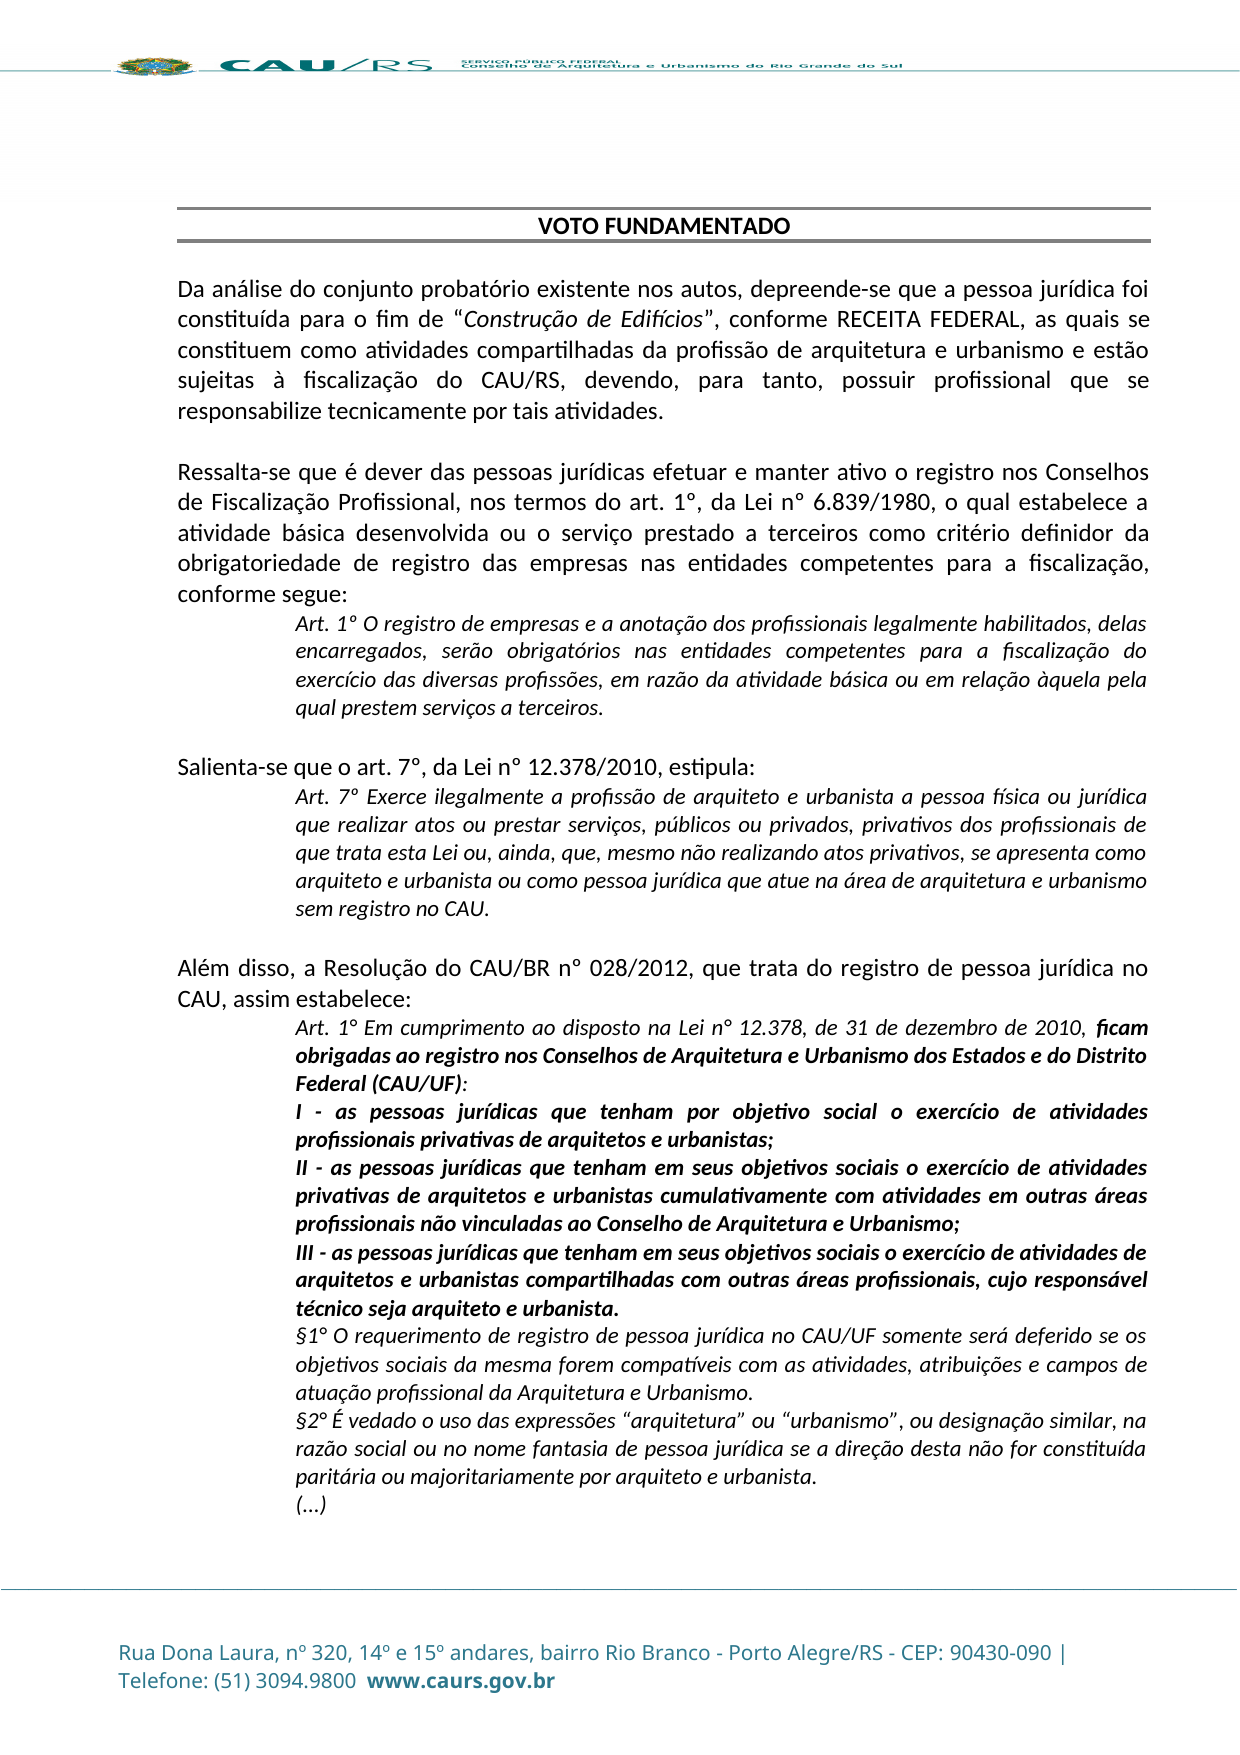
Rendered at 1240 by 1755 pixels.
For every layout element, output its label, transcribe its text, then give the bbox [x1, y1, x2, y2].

text I - as pessoas jurídicas que tenham por objetivo social o exercício de atividades profissionais privativas de arquitetos e urbanistas; [295, 1097, 1151, 1153]
text §1° O requerimento de registro de pessoa jurídica no CAU/UF somente será deferido se os objetivos sociais da mesma forem compatíveis com as atividades, atribuições e campos de atuação profissional da Arquitetura e Urbanismo. [295, 1322, 1151, 1406]
text Art. 7º Exerce ilegalmente a profissão de arquiteto e urbanista a pessoa física ou jurídica que realizar atos ou prestar serviços, públicos ou privados, privativos dos profissionais de que trata esta Lei ou, ainda, que, mesmo não realizando atos privativos, se apresenta como arquiteto e urbanista ou como pessoa jurídica que atue na área de arquitetura e urbanismo sem registro no CAU. [295, 782, 1151, 922]
table_header VOTO FUNDAMENTADO [177, 210, 1151, 239]
text II - as pessoas jurídicas que tenham em seus objetivos sociais o exercício de atividades privativas de arquitetos e urbanistas cumulativamente com atividades em outras áreas profissionais não vinculadas ao Conselho de Arquitetura e Urbanismo; [295, 1153, 1151, 1238]
text III - as pessoas jurídicas que tenham em seus objetivos sociais o exercício de atividades de arquitetos e urbanistas compartilhadas com outras áreas profissionais, cujo responsável técnico seja arquiteto e urbanista. [295, 1238, 1151, 1322]
text Salienta-se que o art. 7º, da Lei nº 12.378/2010, estipula: [177, 751, 1151, 782]
text Art. 1° Em cumprimento ao disposto na Lei n° 12.378, de 31 de dezembro de 2010, ficam obrigadas ao registro nos Conselhos de Arquitetura e Urbanismo dos Estados e do Distrito Federal (CAU/UF): [295, 1013, 1151, 1097]
text Além disso, a Resolução do CAU/BR nº 028/2012, que trata do registro de pessoa jurídica no CAU, assim estabelece: [177, 952, 1151, 1013]
text §2° É vedado o uso das expressões “arquitetura” ou “urbanismo”, ou designação similar, na razão social ou no nome fantasia de pessoa jurídica se a direção desta não for constituída paritária ou majoritariamente por arquiteto e urbanista. [295, 1406, 1151, 1490]
text (...) [295, 1490, 1151, 1518]
text Art. 1º O registro de empresas e a anotação dos profissionais legalmente habilitados, delas encarregados, serão obrigatórios nas entidades competentes para a fiscalização do exercício das diversas profissões, em razão da atividade básica ou em relação àquela pela qual prestem serviços a terceiros. [295, 609, 1151, 721]
text Da análise do conjunto probatório existente nos autos, depreende-se que a pessoa jurídica foi constituída para o fim de “Construção de Edifícios”, conforme RECEITA FEDERAL, as quais se constituem como atividades compartilhadas da profissão de arquitetura e urbanismo e estão sujeitas à fiscalização do CAU/RS, devendo, para tanto, possuir profissional que se responsabilize tecnicamente por tais atividades. [177, 273, 1151, 426]
text Ressalta-se que é dever das pessoas jurídicas efetuar e manter ativo o registro nos Conselhos de Fiscalização Profissional, nos termos do art. 1º, da Lei nº 6.839/1980, o qual estabelece a atividade básica desenvolvida ou o serviço prestado a terceiros como critério definidor da obrigatoriedade de registro das empresas nas entidades competentes para a fiscalização, conforme segue: [177, 456, 1151, 609]
